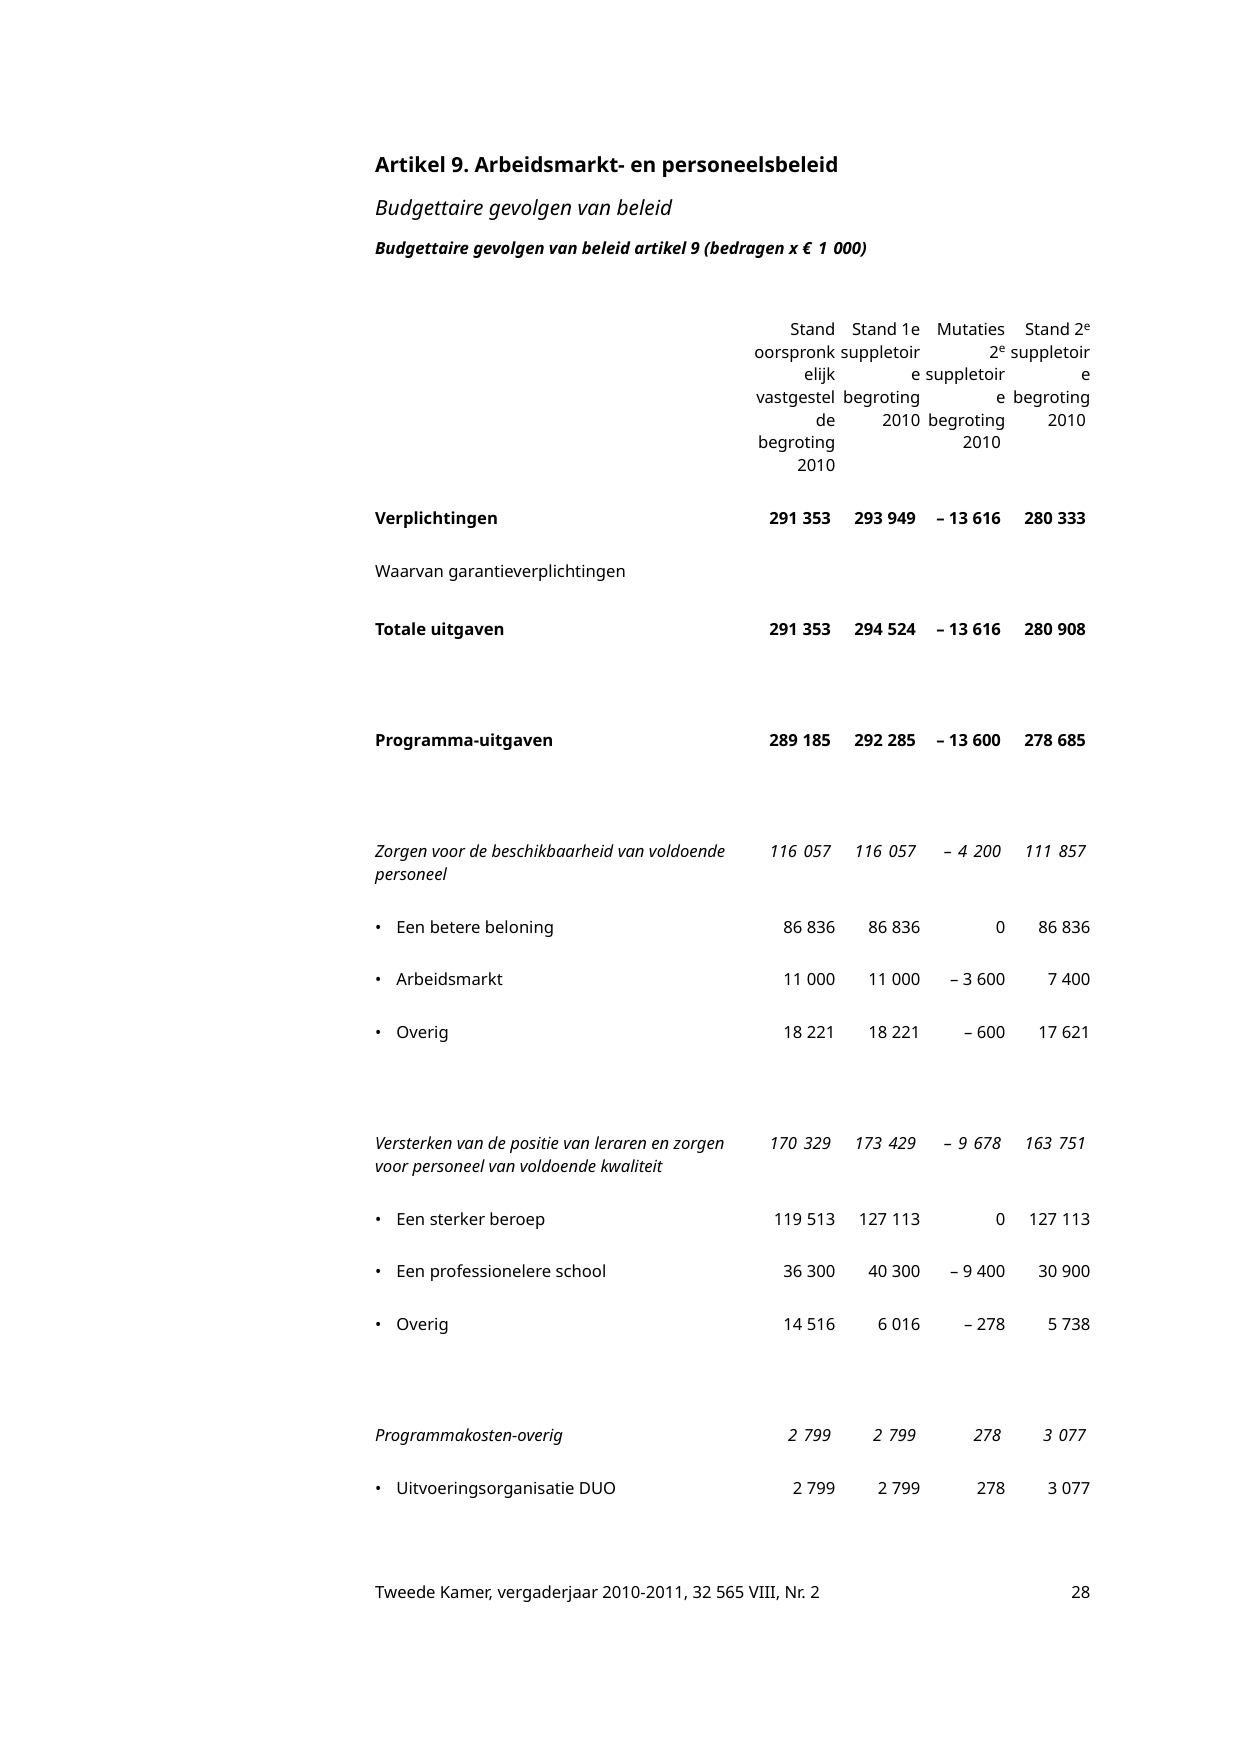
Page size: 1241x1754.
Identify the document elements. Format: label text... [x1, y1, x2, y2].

table_cell 3 077 [1005, 1424, 1090, 1477]
table_cell Versterken van de positie van leraren en zorgen voor personeel van voldoende kwaliteit [375, 1132, 750, 1207]
table_cell [375, 1074, 396, 1132]
table_cell • [375, 1021, 396, 1073]
table_cell 11 000 [750, 968, 835, 1021]
table_cell – 600 [920, 1021, 1005, 1073]
table_cell 86 836 [750, 915, 835, 968]
table_cell [396, 670, 750, 729]
table_cell 3 077 [1005, 1477, 1090, 1529]
table_cell 5 738 [1005, 1313, 1090, 1365]
table_cell Totale uitgaven [375, 618, 750, 670]
table_cell 293 949 [835, 506, 920, 559]
table_header Stand 1e suppletoire begroting 2010 [835, 318, 920, 506]
table_cell [750, 670, 835, 729]
table_cell 2 799 [835, 1424, 920, 1477]
table_cell [1005, 781, 1090, 840]
table_cell – 4 200 [920, 840, 1005, 915]
table_cell [835, 559, 920, 618]
table_cell [835, 670, 920, 729]
table_cell [835, 781, 920, 840]
table_cell Programma-uitgaven [375, 729, 750, 781]
table_cell – 13 616 [920, 506, 1005, 559]
table_cell [835, 1365, 920, 1424]
table_cell [920, 781, 1005, 840]
table_header Mutaties 2e suppletoire begroting 2010 [920, 318, 1005, 506]
table_cell [1005, 1365, 1090, 1424]
table_cell 111 857 [1005, 840, 1090, 915]
table_cell [920, 1365, 1005, 1424]
table_cell Programmakosten-overig [375, 1424, 750, 1477]
table_cell [1005, 1074, 1090, 1132]
table_cell Uitvoeringsorganisatie DUO [396, 1477, 750, 1529]
table_cell 127 113 [835, 1207, 920, 1260]
table_cell [750, 1365, 835, 1424]
table_cell [920, 559, 1005, 618]
table_cell – 9 678 [920, 1132, 1005, 1207]
table_cell 278 685 [1005, 729, 1090, 781]
table_cell [920, 1074, 1005, 1132]
table_cell Een betere beloning [396, 915, 750, 968]
table_header Stand oorspronkelijk vastgestelde begroting 2010 [750, 318, 835, 506]
table_cell 0 [920, 915, 1005, 968]
table_cell • [375, 915, 396, 968]
table_cell Overig [396, 1313, 750, 1365]
table_cell [396, 781, 750, 840]
table_cell 18 221 [750, 1021, 835, 1073]
table_cell 116 057 [835, 840, 920, 915]
table_cell [750, 781, 835, 840]
table_cell 7 400 [1005, 968, 1090, 1021]
table_cell 291 353 [750, 506, 835, 559]
table_cell • [375, 1207, 396, 1260]
table_cell [1005, 559, 1090, 618]
table_cell Overig [396, 1021, 750, 1073]
table_cell 40 300 [835, 1260, 920, 1313]
table_cell 2 799 [750, 1477, 835, 1529]
text Budgettaire gevolgen van beleid [375, 193, 1090, 222]
table_cell [375, 670, 396, 729]
table_cell [396, 1074, 750, 1132]
table_cell 18 221 [835, 1021, 920, 1073]
table_cell 170 329 [750, 1132, 835, 1207]
table_cell [835, 1074, 920, 1132]
table_cell – 13 616 [920, 618, 1005, 670]
table_cell [920, 670, 1005, 729]
table_cell 280 333 [1005, 506, 1090, 559]
table_cell 2 799 [750, 1424, 835, 1477]
table_cell – 13 600 [920, 729, 1005, 781]
table_cell [1005, 670, 1090, 729]
table_cell 291 353 [750, 618, 835, 670]
table_cell – 3 600 [920, 968, 1005, 1021]
table_cell 0 [920, 1207, 1005, 1260]
table_cell 278 [920, 1477, 1005, 1529]
table_cell 2 799 [835, 1477, 920, 1529]
table_cell 86 836 [835, 915, 920, 968]
table_cell [750, 559, 835, 618]
table_cell • [375, 1477, 396, 1529]
table_cell 30 900 [1005, 1260, 1090, 1313]
table_cell 163 751 [1005, 1132, 1090, 1207]
table_cell – 278 [920, 1313, 1005, 1365]
table_cell Verplichtingen [375, 506, 750, 559]
table_cell Een sterker beroep [396, 1207, 750, 1260]
text Artikel 9. Arbeidsmarkt- en personeelsbeleid [375, 150, 1090, 178]
table_cell Een professionelere school [396, 1260, 750, 1313]
table_cell • [375, 1313, 396, 1365]
table_cell 17 621 [1005, 1021, 1090, 1073]
table_cell 292 285 [835, 729, 920, 781]
table_cell 127 113 [1005, 1207, 1090, 1260]
table_header Stand 2e suppletoire begroting 2010 [1005, 318, 1090, 506]
table_cell [396, 1365, 750, 1424]
table_cell 6 016 [835, 1313, 920, 1365]
table_cell Waarvan garantieverplichtingen [375, 559, 750, 618]
text Budgettaire gevolgen van beleid artikel 9 (bedragen x € 1 000) [375, 237, 1090, 259]
table_cell Zorgen voor de beschikbaarheid van voldoende personeel [375, 840, 750, 915]
table_cell 14 516 [750, 1313, 835, 1365]
table_cell 280 908 [1005, 618, 1090, 670]
table_cell Arbeidsmarkt [396, 968, 750, 1021]
table_cell – 9 400 [920, 1260, 1005, 1313]
table_cell • [375, 1260, 396, 1313]
table_cell 119 513 [750, 1207, 835, 1260]
table_cell 289 185 [750, 729, 835, 781]
table_cell 86 836 [1005, 915, 1090, 968]
table_cell • [375, 968, 396, 1021]
table_header [396, 318, 750, 506]
table_cell [750, 1074, 835, 1132]
table_cell 36 300 [750, 1260, 835, 1313]
table_header [375, 318, 396, 506]
table_cell 278 [920, 1424, 1005, 1477]
table_cell [375, 781, 396, 840]
table_cell 173 429 [835, 1132, 920, 1207]
table_cell 11 000 [835, 968, 920, 1021]
table_cell 294 524 [835, 618, 920, 670]
table_cell 116 057 [750, 840, 835, 915]
table_cell [375, 1365, 396, 1424]
